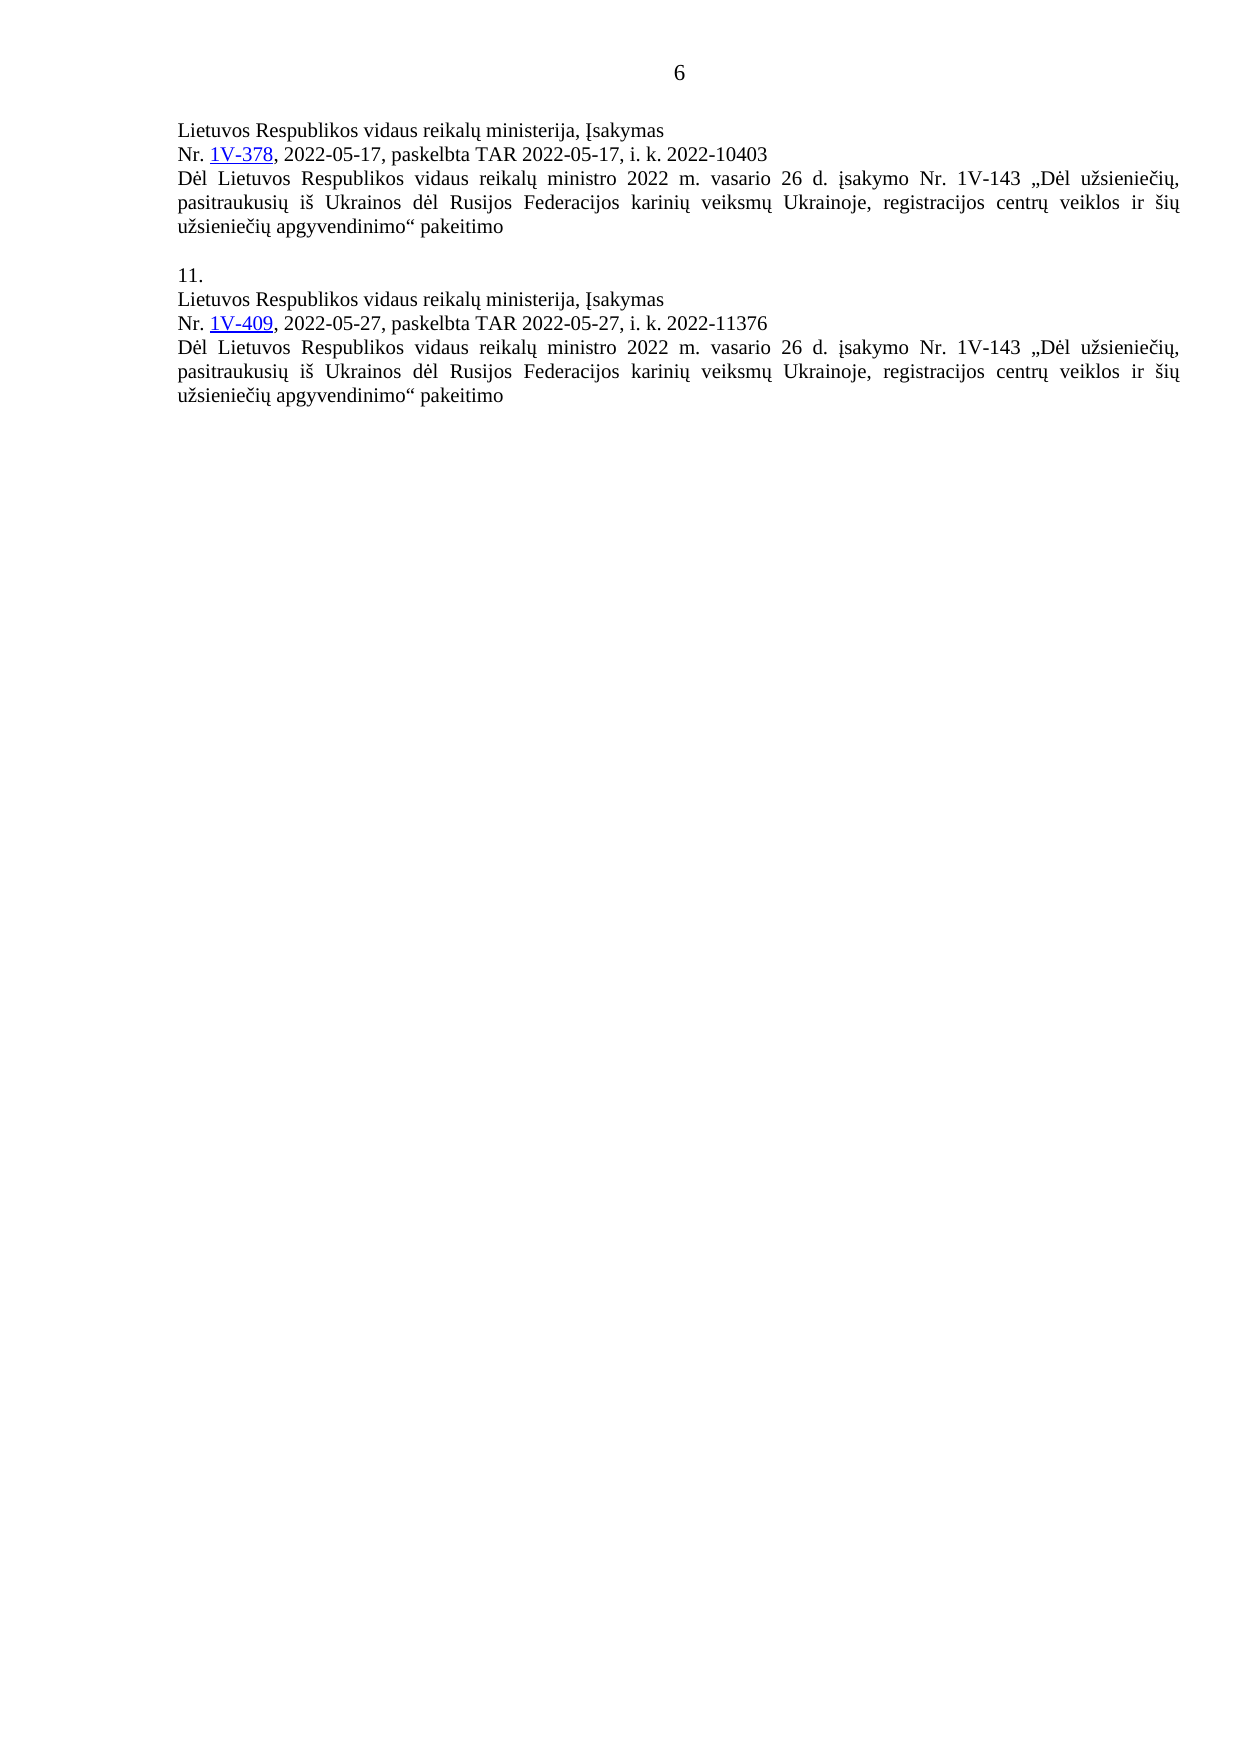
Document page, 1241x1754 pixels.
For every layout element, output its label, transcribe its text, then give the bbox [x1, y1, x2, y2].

text Lietuvos Respublikos vidaus reikalų ministerija, Įsakymas [177, 118, 1181, 142]
text Dėl Lietuvos Respublikos vidaus reikalų ministro 2022 m. vasario 26 d. įsakymo Nr. 1V-143 „Dėl užsieniečių, pasitraukusių iš Ukrainos dėl Rusijos Federacijos karinių veiksmų Ukrainoje, registracijos centrų veiklos ir šių užsieniečių apgyvendinimo“ pakeitimo [177, 335, 1181, 407]
text 11. [177, 262, 1181, 287]
text Nr. 1V-409, 2022-05-27, paskelbta TAR 2022-05-27, i. k. 2022-11376 [177, 311, 1181, 335]
text Nr. 1V-378, 2022-05-17, paskelbta TAR 2022-05-17, i. k. 2022-10403 [177, 142, 1181, 166]
text Dėl Lietuvos Respublikos vidaus reikalų ministro 2022 m. vasario 26 d. įsakymo Nr. 1V-143 „Dėl užsieniečių, pasitraukusių iš Ukrainos dėl Rusijos Federacijos karinių veiksmų Ukrainoje, registracijos centrų veiklos ir šių užsieniečių apgyvendinimo“ pakeitimo [177, 166, 1181, 238]
text Lietuvos Respublikos vidaus reikalų ministerija, Įsakymas [177, 287, 1181, 311]
